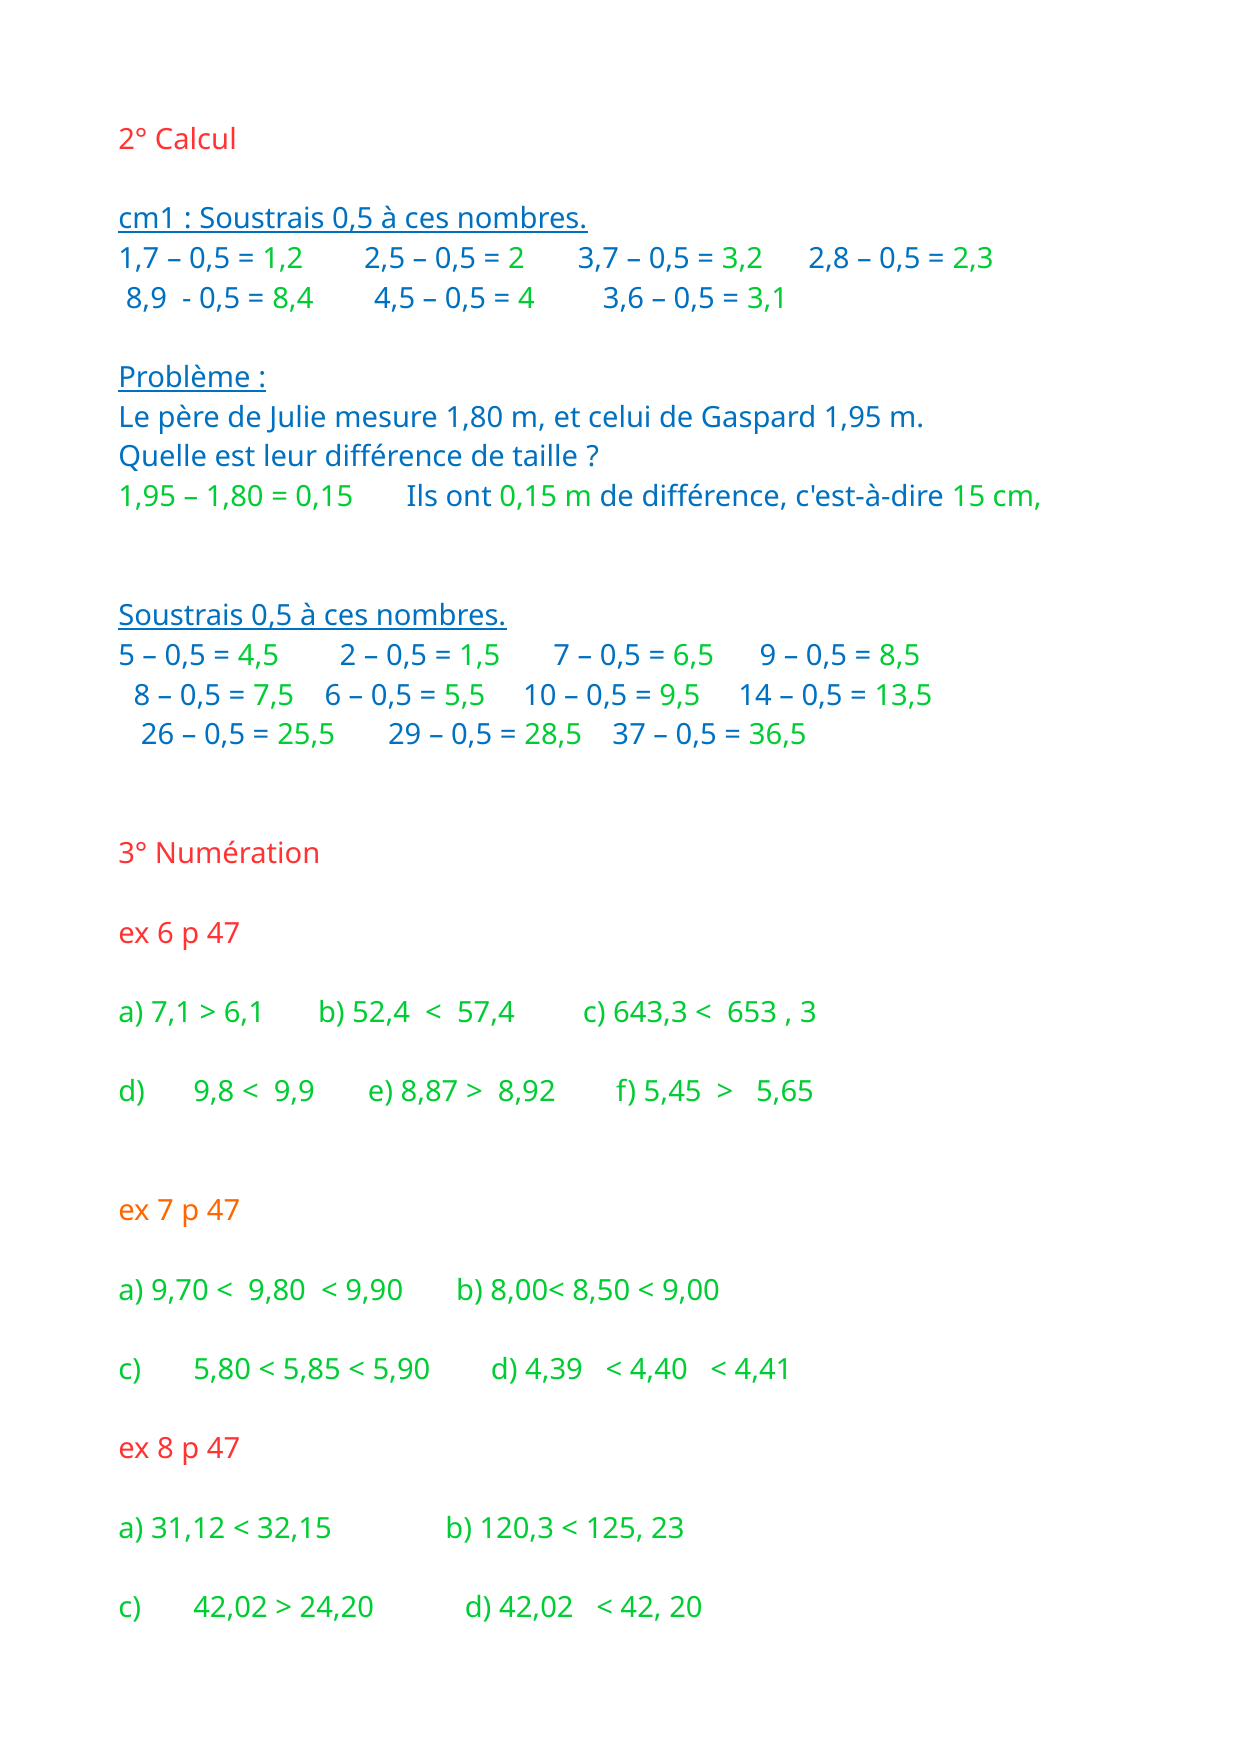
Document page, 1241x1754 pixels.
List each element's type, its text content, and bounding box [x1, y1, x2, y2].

text Le père de Julie mesure 1,80 m, et celui de Gaspard 1,95 m. [118, 396, 1122, 436]
list ex 8 p 47 [118, 1428, 1122, 1467]
list a) 7,1 > 6,1 b) 52,4 < 57,4 c) 643,3 < 653 , 3 [118, 991, 1122, 1031]
text 1,95 – 1,80 = 0,15 Ils ont 0,15 m de différence, c'est-à-dire 15 cm, [118, 475, 1122, 515]
list 3° Numération [118, 832, 1122, 872]
text Problème : [118, 356, 1122, 396]
list 42,02 > 24,20 d) 42,02 < 42, 20 [118, 1587, 1122, 1626]
text 8 – 0,5 = 7,5 6 – 0,5 = 5,5 10 – 0,5 = 9,5 14 – 0,5 = 13,5 [118, 674, 1122, 713]
list ex 7 p 47 [118, 1190, 1122, 1229]
text 5 – 0,5 = 4,5 2 – 0,5 = 1,5 7 – 0,5 = 6,5 9 – 0,5 = 8,5 [118, 634, 1122, 674]
list 5,80 < 5,85 < 5,90 d) 4,39 < 4,40 < 4,41 [118, 1348, 1122, 1388]
text Quelle est leur différence de taille ? [118, 436, 1122, 475]
text 8,9 - 0,5 = 8,4 4,5 – 0,5 = 4 3,6 – 0,5 = 3,1 [118, 277, 1122, 317]
list 9,8 < 9,9 e) 8,87 > 8,92 f) 5,45 > 5,65 [118, 1071, 1122, 1110]
text Soustrais 0,5 à ces nombres. [118, 594, 1122, 634]
list 2° Calcul [118, 118, 1122, 158]
text 26 – 0,5 = 25,5 29 – 0,5 = 28,5 37 – 0,5 = 36,5 [118, 713, 1122, 753]
list a) 9,70 < 9,80 < 9,90 b) 8,00< 8,50 < 9,00 [118, 1269, 1122, 1309]
text cm1 : Soustrais 0,5 à ces nombres. [118, 197, 1122, 237]
list ex 6 p 47 [118, 912, 1122, 952]
list a) 31,12 < 32,15 b) 120,3 < 125, 23 [118, 1507, 1122, 1547]
text 1,7 – 0,5 = 1,2 2,5 – 0,5 = 2 3,7 – 0,5 = 3,2 2,8 – 0,5 = 2,3 [118, 237, 1122, 277]
